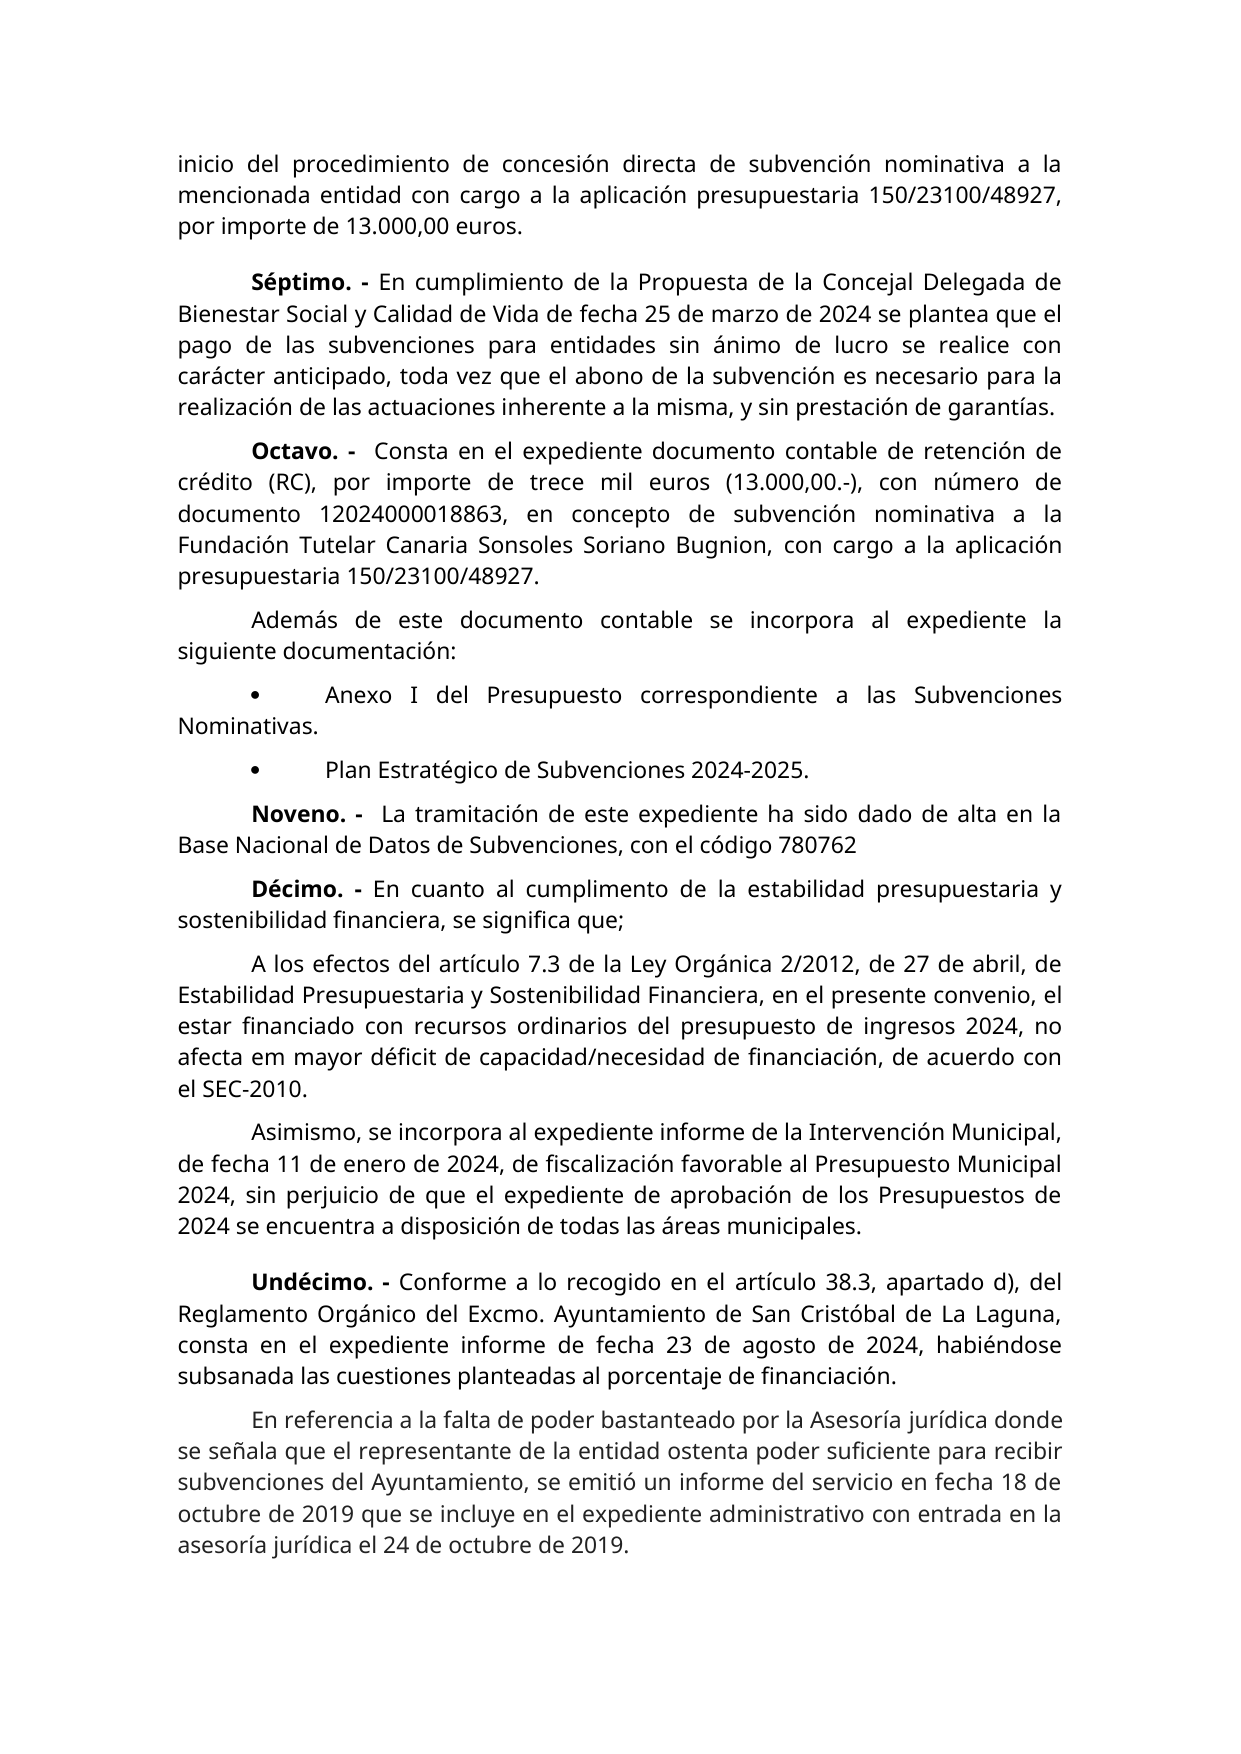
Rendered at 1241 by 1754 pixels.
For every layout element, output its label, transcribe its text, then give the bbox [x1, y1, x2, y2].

list Plan Estratégico de Subvenciones 2024-2025. [177, 754, 1063, 785]
text Décimo. - En cuanto al cumplimento de la estabilidad presupuestaria y sostenibilidad financiera, se significa que; [177, 873, 1063, 935]
text Además de este documento contable se incorpora al expediente la siguiente documentación: [177, 604, 1063, 666]
list Anexo I del Presupuesto correspondiente a las Subvenciones Nominativas. [177, 679, 1063, 741]
text A los efectos del artículo 7.3 de la Ley Orgánica 2/2012, de 27 de abril, de Estabilidad Presupuestaria y Sostenibilidad Financiera, en el presente convenio, el estar financiado con recursos ordinarios del presupuesto de ingresos 2024, no afecta em mayor déficit de capacidad/necesidad de financiación, de acuerdo con el SEC-2010. [177, 948, 1063, 1104]
text inicio del procedimiento de concesión directa de subvención nominativa a la mencionada entidad con cargo a la aplicación presupuestaria 150/23100/48927, por importe de 13.000,00 euros. [177, 148, 1063, 241]
text En referencia a la falta de poder bastanteado por la Asesoría jurídica donde se señala que el representante de la entidad ostenta poder suficiente para recibir subvenciones del Ayuntamiento, se emitió un informe del servicio en fecha 18 de octubre de 2019 que se incluye en el expediente administrativo con entrada en la asesoría jurídica el 24 de octubre de 2019. [177, 1404, 1063, 1560]
text Asimismo, se incorpora al expediente informe de la Intervención Municipal, de fecha 11 de enero de 2024, de fiscalización favorable al Presupuesto Municipal 2024, sin perjuicio de que el expediente de aprobación de los Presupuestos de 2024 se encuentra a disposición de todas las áreas municipales. [177, 1116, 1063, 1241]
text Octavo. - Consta en el expediente documento contable de retención de crédito (RC), por importe de trece mil euros (13.000,00.-), con número de documento 12024000018863, en concepto de subvención nominativa a la Fundación Tutelar Canaria Sonsoles Soriano Bugnion, con cargo a la aplicación presupuestaria 150/23100/48927. [177, 435, 1063, 591]
text Noveno. - La tramitación de este expediente ha sido dado de alta en la Base Nacional de Datos de Subvenciones, con el código 780762 [177, 798, 1063, 860]
text Undécimo. - Conforme a lo recogido en el artículo 38.3, apartado d), del Reglamento Orgánico del Excmo. Ayuntamiento de San Cristóbal de La Laguna, consta en el expediente informe de fecha 23 de agosto de 2024, habiéndose subsanada las cuestiones planteadas al porcentaje de financiación. [177, 1266, 1063, 1391]
text Séptimo. - En cumplimiento de la Propuesta de la Concejal Delegada de Bienestar Social y Calidad de Vida de fecha 25 de marzo de 2024 se plantea que el pago de las subvenciones para entidades sin ánimo de lucro se realice con carácter anticipado, toda vez que el abono de la subvención es necesario para la realización de las actuaciones inherente a la misma, y sin prestación de garantías. [177, 266, 1063, 423]
